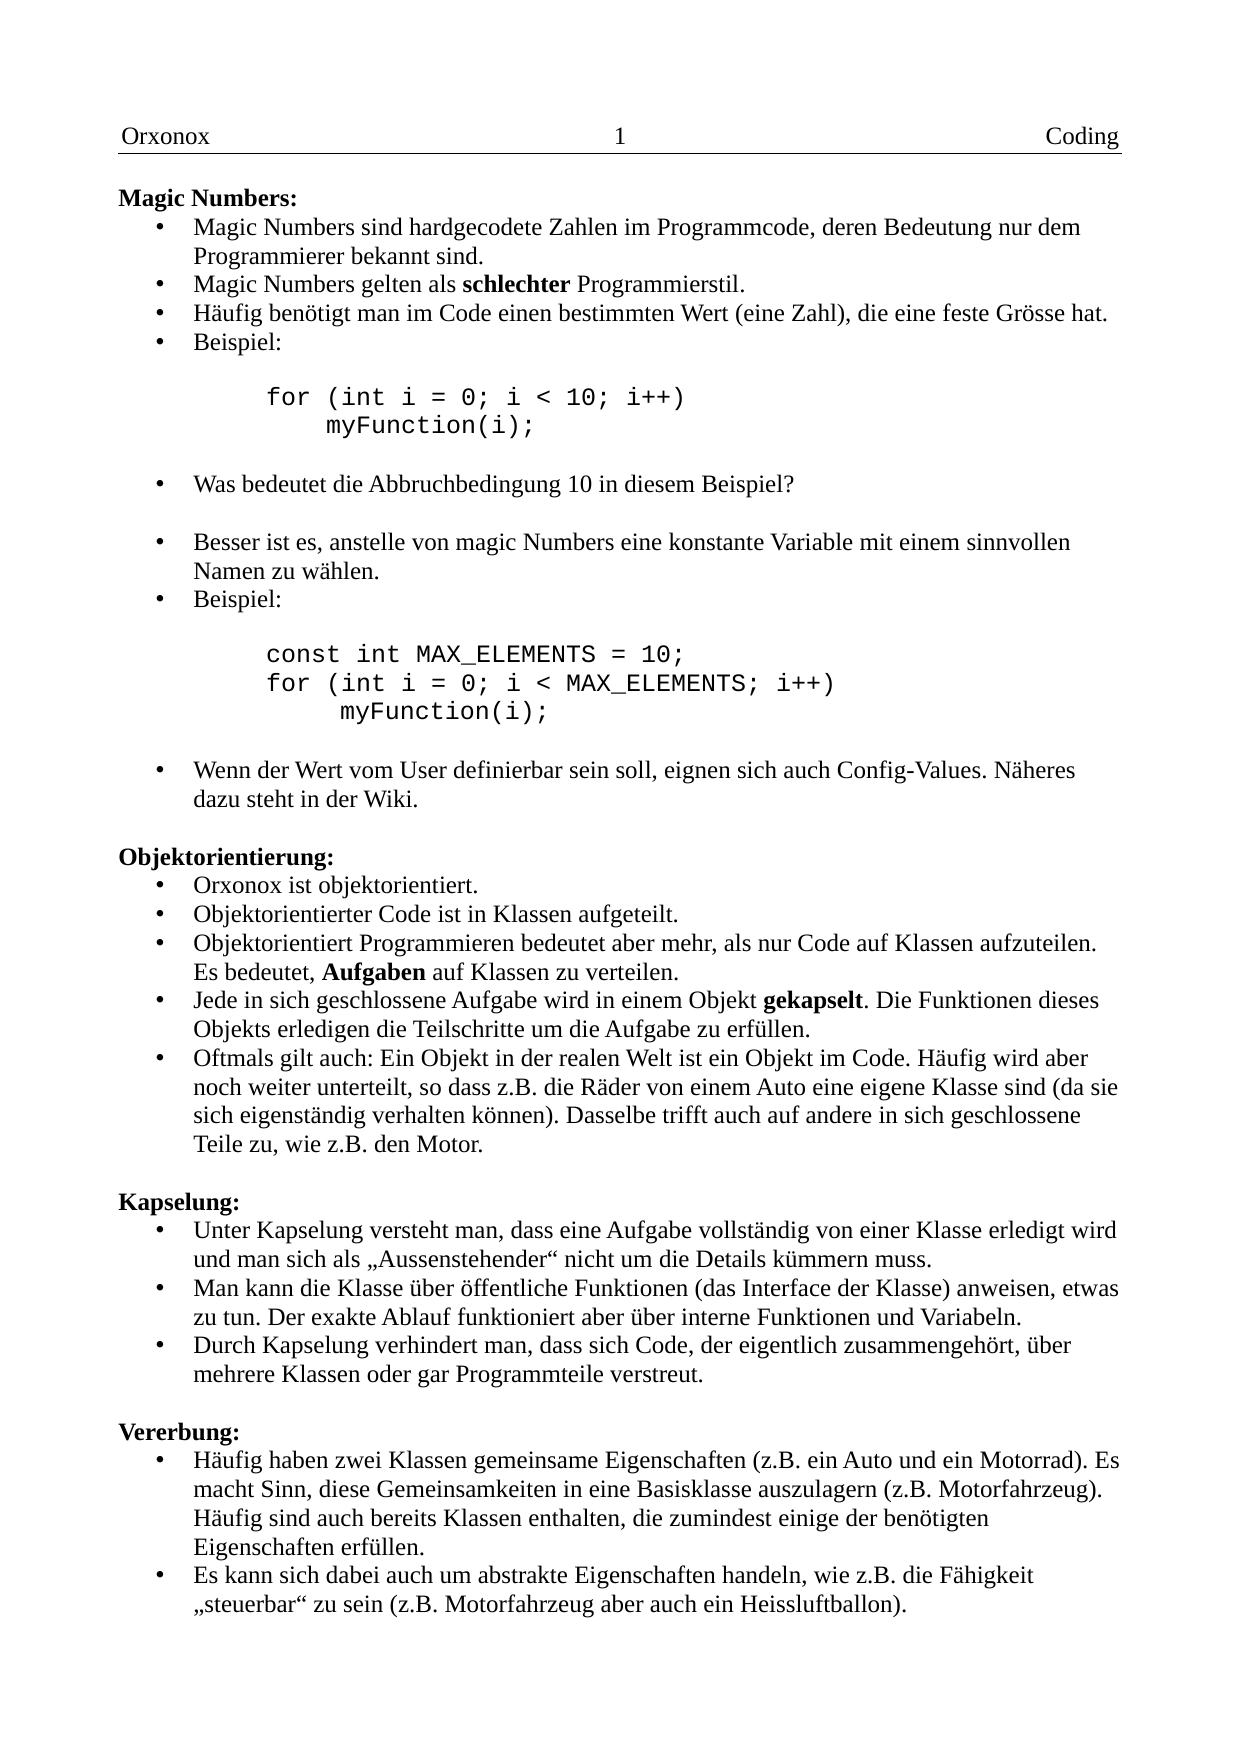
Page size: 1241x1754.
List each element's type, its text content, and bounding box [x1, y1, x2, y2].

list Oftmals gilt auch: Ein Objekt in der realen Welt ist ein Objekt im Code. Häufig wird aber noch weiter unterteilt, so dass z.B. die Räder von einem Auto eine eigene Klasse sind (da sie sich eigenständig verhalten können). Dasselbe trifft auch auf andere in sich geschlossene Teile zu, wie z.B. den Motor. [156, 1043, 1122, 1158]
text Vererbung: [118, 1417, 1122, 1445]
list Unter Kapselung versteht man, dass eine Aufgabe vollständig von einer Klasse erledigt wird und man sich als „Aussenstehender“ nicht um die Details kümmern muss. [156, 1215, 1122, 1273]
list Magic Numbers sind hardgecodete Zahlen im Programmcode, deren Bedeutung nur dem Programmierer bekannt sind. [156, 212, 1122, 269]
list Man kann die Klasse über öffentliche Funktionen (das Interface der Klasse) anweisen, etwas zu tun. Der exakte Ablauf funktioniert aber über interne Funktionen und Variabeln. [156, 1273, 1122, 1330]
text Magic Numbers: [118, 183, 1122, 212]
text myFunction(i); [118, 413, 1122, 441]
list Objektorientierter Code ist in Klassen aufgeteilt. [156, 899, 1122, 928]
list Häufig haben zwei Klassen gemeinsame Eigenschaften (z.B. ein Auto und ein Motorrad). Es macht Sinn, diese Gemeinsamkeiten in eine Basisklasse auszulagern (z.B. Motorfahrzeug). Häufig sind auch bereits Klassen enthalten, die zumindest einige der benötigten Eigenschaften erfüllen. [156, 1445, 1122, 1560]
text myFunction(i); [118, 699, 1122, 727]
list Besser ist es, anstelle von magic Numbers eine konstante Variable mit einem sinnvollen Namen zu wählen. [156, 527, 1122, 584]
list Beispiel: [156, 584, 1122, 613]
list Wenn der Wert vom User definierbar sein soll, eignen sich auch Config-Values. Näheres dazu steht in der Wiki. [156, 755, 1122, 813]
list Orxonox ist objektorientiert. [156, 870, 1122, 899]
text for (int i = 0; i < 10; i++) [118, 384, 1122, 413]
text Objektorientierung: [118, 842, 1122, 870]
list Objektorientiert Programmieren bedeutet aber mehr, als nur Code auf Klassen aufzuteilen. Es bedeutet, Aufgaben auf Klassen zu verteilen. [156, 928, 1122, 985]
list Es kann sich dabei auch um abstrakte Eigenschaften handeln, wie z.B. die Fähigkeit „steuerbar“ zu sein (z.B. Motorfahrzeug aber auch ein Heissluftballon). [156, 1560, 1122, 1618]
text const int MAX_ELEMENTS = 10; [118, 642, 1122, 670]
list Magic Numbers gelten als schlechter Programmierstil. [156, 269, 1122, 298]
text Kapselung: [118, 1187, 1122, 1215]
text for (int i = 0; i < MAX_ELEMENTS; i++) [118, 670, 1122, 699]
list Häufig benötigt man im Code einen bestimmten Wert (eine Zahl), die eine feste Grösse hat. [156, 298, 1122, 327]
list Beispiel: [156, 327, 1122, 356]
list Was bedeutet die Abbruchbedingung 10 in diesem Beispiel? [156, 469, 1122, 498]
list Durch Kapselung verhindert man, dass sich Code, der eigentlich zusammengehört, über mehrere Klassen oder gar Programmteile verstreut. [156, 1330, 1122, 1388]
list Jede in sich geschlossene Aufgabe wird in einem Objekt gekapselt. Die Funktionen dieses Objekts erledigen die Teilschritte um die Aufgabe zu erfüllen. [156, 985, 1122, 1043]
